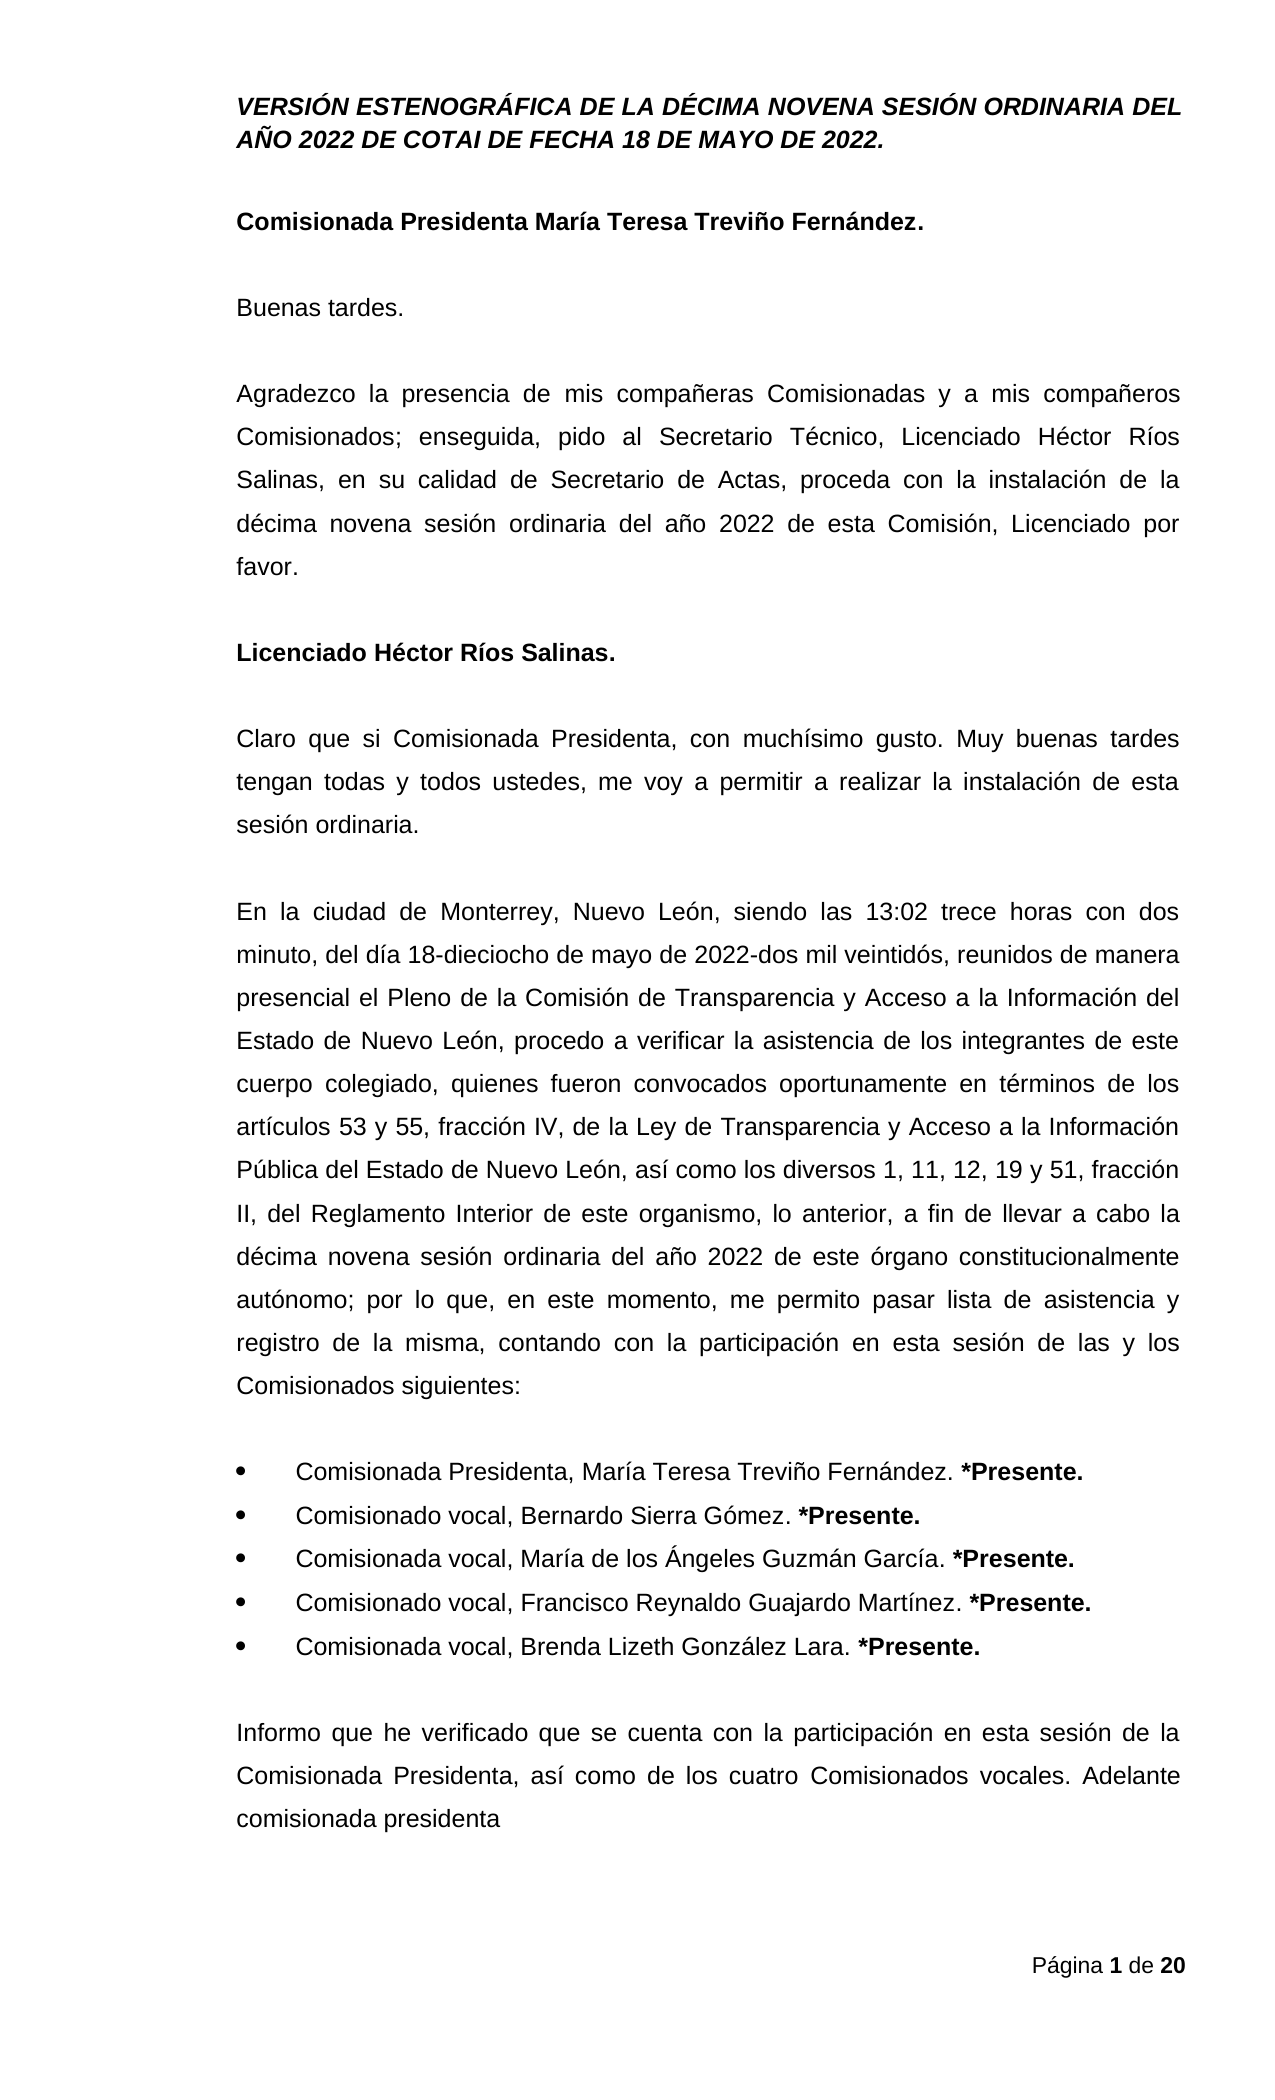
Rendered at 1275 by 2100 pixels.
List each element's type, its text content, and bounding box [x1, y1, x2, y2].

list Comisionada vocal, Brenda Lizeth González Lara. *Presente. [236, 1632, 1181, 1661]
text En la ciudad de Monterrey, Nuevo León, siendo las 13:02 trece horas con dos minuto, del día 18-dieciocho de mayo de 2022-dos mil veintidós, reunidos de manera presencial el Pleno de la Comisión de Transparencia y Acceso a la Información del Estado de Nuevo León, procedo a verificar la asistencia de los integrantes de este cuerpo colegiado, quienes fueron convocados oportunamente en términos de los artículos 53 y 55, fracción IV, de la Ley de Transparencia y Acceso a la Información Pública del Estado de Nuevo León, así como los diversos 1, 11, 12, 19 y 51, fracción II, del Reglamento Interior de este organismo, lo anterior, a fin de llevar a cabo la décima novena sesión ordinaria del año 2022 de este órgano constitucionalmente autónomo; por lo que, en este momento, me permito pasar lista de asistencia y registro de la misma, contando con la participación en esta sesión de las y los Comisionados siguientes: [236, 897, 1181, 1400]
text Informo que he verificado que se cuenta con la participación en esta sesión de la Comisionada Presidenta, así como de los cuatro Comisionados vocales. Adelante comisionada presidenta [236, 1718, 1181, 1833]
list Comisionada Presidenta, María Teresa Treviño Fernández. *Presente. [236, 1457, 1181, 1486]
text Comisionada Presidenta María Teresa Treviño Fernández. [236, 207, 1181, 236]
list Comisionado vocal, Bernardo Sierra Gómez. *Presente. [236, 1501, 1181, 1530]
list Comisionado vocal, Francisco Reynaldo Guajardo Martínez. *Presente. [236, 1588, 1181, 1617]
text Buenas tardes. [236, 293, 1181, 322]
text Licenciado Héctor Ríos Salinas. [236, 638, 1181, 667]
list Comisionada vocal, María de los Ángeles Guzmán García. *Presente. [236, 1544, 1181, 1573]
text Claro que si Comisionada Presidenta, con muchísimo gusto. Muy buenas tardes tengan todas y todos ustedes, me voy a permitir a realizar la instalación de esta sesión ordinaria. [236, 724, 1181, 839]
text Agradezco la presencia de mis compañeras Comisionadas y a mis compañeros Comisionados; enseguida, pido al Secretario Técnico, Licenciado Héctor Ríos Salinas, en su calidad de Secretario de Actas, proceda con la instalación de la décima novena sesión ordinaria del año 2022 de esta Comisión, Licenciado por favor. [236, 379, 1181, 581]
